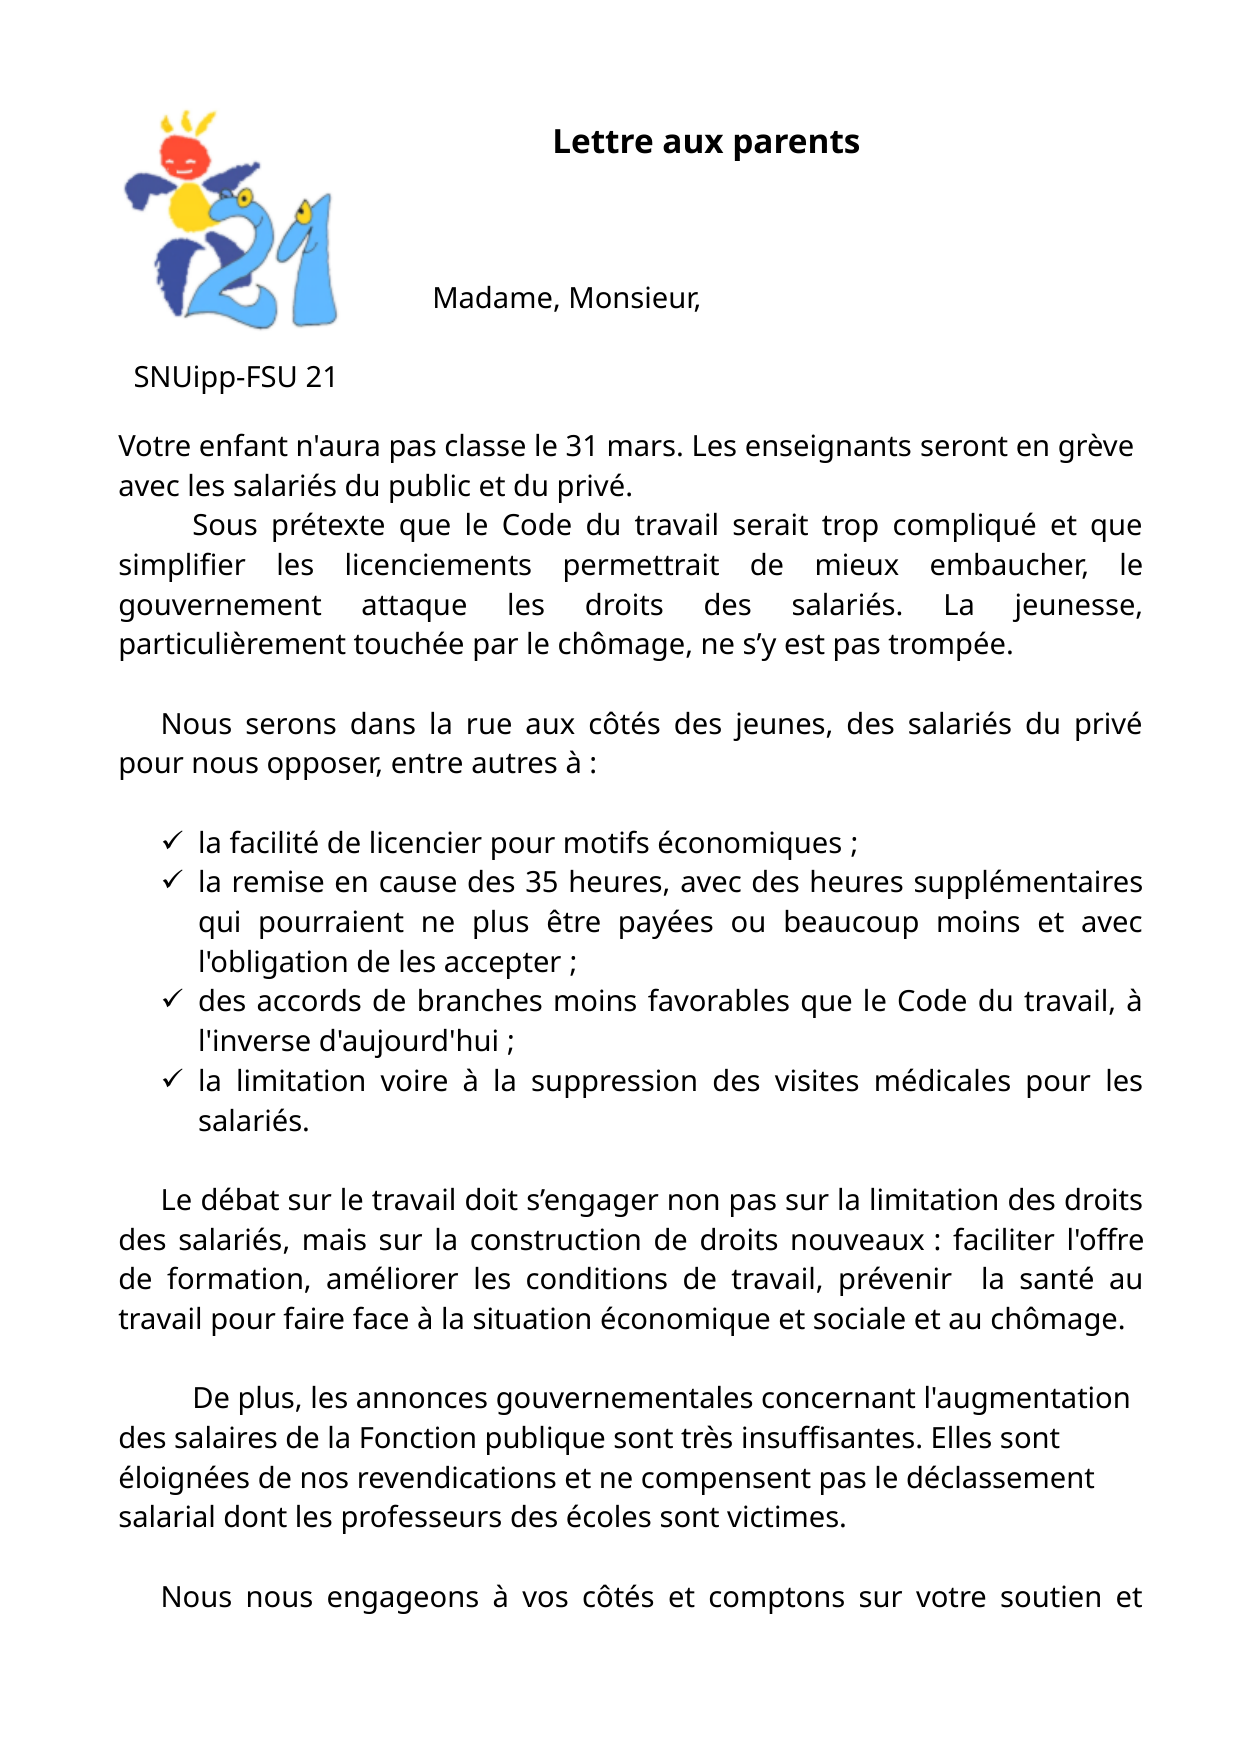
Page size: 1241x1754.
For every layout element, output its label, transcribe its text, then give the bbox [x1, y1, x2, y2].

text Nous nous engageons à vos côtés et comptons sur votre soutien et [118, 1576, 1144, 1616]
subtitle Lettre aux parents [348, 118, 1144, 163]
text SNUipp-FSU 21 [118, 357, 1144, 396]
text Votre enfant n'aura pas classe le 31 mars. Les enseignants seront en grève avec les salariés du public et du privé. [118, 425, 1144, 504]
text Le débat sur le travail doit s’engager non pas sur la limitation des droits des salariés, mais sur la construction de droits nouveaux : faciliter l'offre de formation, améliorer les conditions de travail, prévenir la santé au travail pour faire face à la situation économique et sociale et au chômage. [118, 1179, 1144, 1338]
text Sous prétexte que le Code du travail serait trop compliqué et que simplifier les licenciements permettrait de mieux embaucher, le gouvernement attaque les droits des salariés. La jeunesse, particulièrement touchée par le chômage, ne s’y est pas trompée. [118, 504, 1144, 663]
list la facilité de licencier pour motifs économiques ; [160, 822, 1144, 862]
list la remise en cause des 35 heures, avec des heures supplémentaires qui pourraient ne plus être payées ou beaucoup moins et avec l'obligation de les accepter ; [160, 862, 1144, 981]
picture [122, 106, 348, 332]
subtitle Madame, Monsieur, [348, 277, 1144, 317]
list des accords de branches moins favorables que le Code du travail, à l'inverse d'aujourd'hui ; [160, 981, 1144, 1060]
text De plus, les annonces gouvernementales concernant l'augmentation des salaires de la Fonction publique sont très insuffisantes. Elles sont éloignées de nos revendications et ne compensent pas le déclassement salarial dont les professeurs des écoles sont victimes. [118, 1378, 1144, 1536]
list la limitation voire à la suppression des visites médicales pour les salariés. [160, 1060, 1144, 1139]
text Nous serons dans la rue aux côtés des jeunes, des salariés du privé pour nous opposer, entre autres à : [118, 703, 1144, 782]
